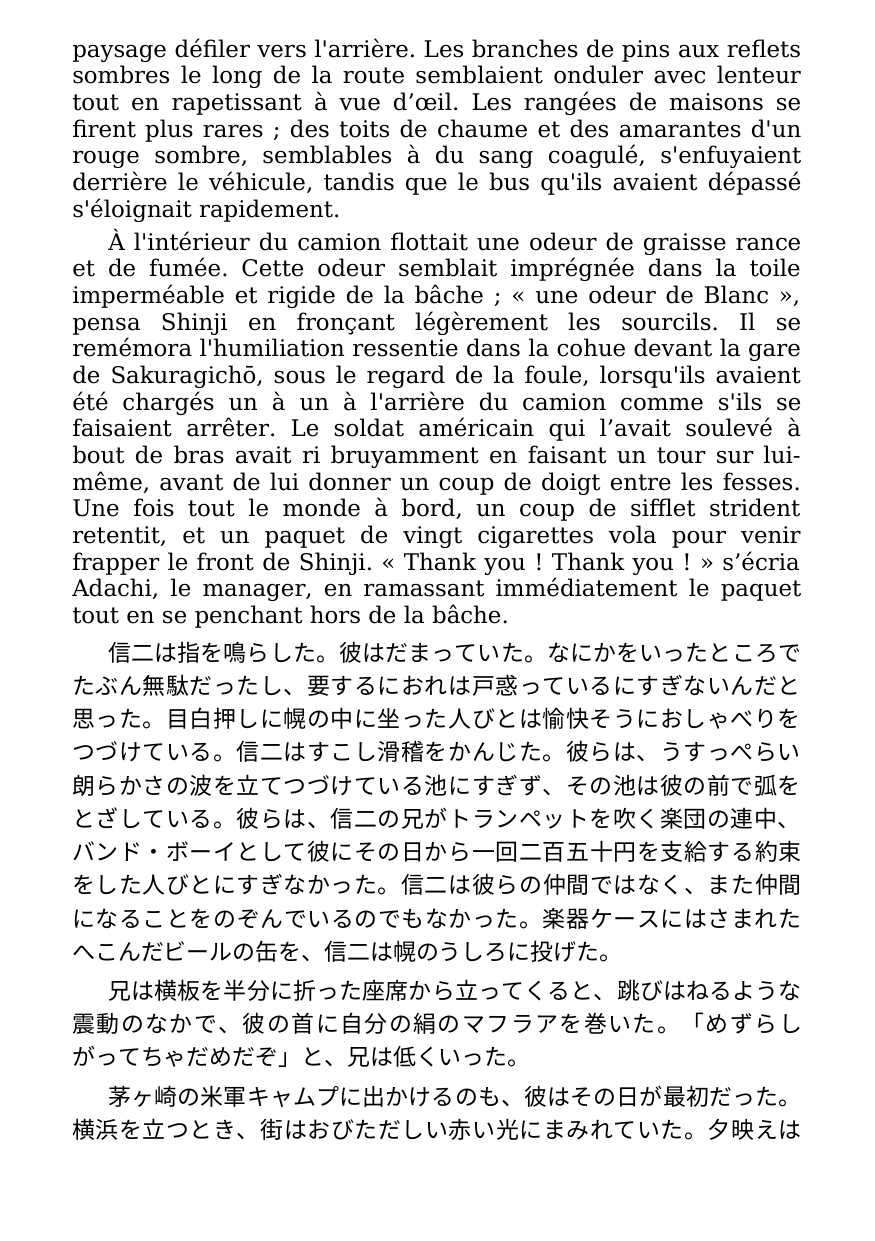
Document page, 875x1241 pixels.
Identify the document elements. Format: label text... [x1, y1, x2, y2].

text 信二は指を鳴らした。彼はだまっていた。なにかをいったところでたぶん無駄だったし、要するにおれは戸惑っているにすぎないんだと思った。目白押しに幌の中に坐った人びとは愉快そうにおしゃべりをつづけている。信二はすこし滑稽をかんじた。彼らは、うすっぺらい朗らかさの波を立てつづけている池にすぎず、その池は彼の前で弧をとざしている。彼らは、信二の兄がトランペットを吹く楽団の連中、バンド・ボーイとして彼にその日から一回二百五十円を支給する約束をした人びとにすぎなかった。信二は彼らの仲間ではなく、また仲間になることをのぞんでいるのでもなかった。楽器ケースにはさまれたへこんだビールの缶を、信二は幌のうしろに投げた。 [72, 634, 802, 967]
text À l'intérieur du camion flottait une odeur de graisse rance et de fumée. Cette odeur semblait imprégnée dans la toile imperméable et rigide de la bâche ; « une odeur de Blanc », pensa Shinji en fronçant légèrement les sourcils. Il se remémora l'humiliation ressentie dans la cohue devant la gare de Sakuragichō, sous le regard de la foule, lorsqu'ils avaient été chargés un à un à l'arrière du camion comme s'ils se faisaient arrêter. Le soldat américain qui l’avait soulevé à bout de bras avait ri bruyamment en faisant un tour sur lui-même, avant de lui donner un coup de doigt entre les fesses. Une fois tout le monde à bord, un coup de sifflet strident retentit, et un paquet de vingt cigarettes vola pour venir frapper le front de Shinji. « Thank you ! Thank you ! » s’écria Adachi, le manager, en ramassant immédiatement le paquet tout en se penchant hors de la bâche. [72, 229, 802, 629]
text 茅ヶ崎の米軍キャムプに出かけるのも、彼はその日が最初だった。横浜を立つとき、街はおびただしい赤い光にまみれていた。夕映えは [72, 1078, 802, 1145]
text 兄は横板を半分に折った座席から立ってくると、跳びはねるような震動のなかで、彼の首に自分の絹のマフラアを巻いた。「めずらしがってちゃだめだぞ」と、兄は低くいった。 [72, 973, 802, 1072]
text paysage défiler vers l'arrière. Les branches de pins aux reflets sombres le long de la route semblaient onduler avec lenteur tout en rapetissant à vue d’œil. Les rangées de maisons se firent plus rares ; des toits de chaume et des amarantes d'un rouge sombre, semblables à du sang coagulé, s'enfuyaient derrière le véhicule, tandis que le bus qu'ils avaient dépassé s'éloignait rapidement. [72, 36, 802, 223]
